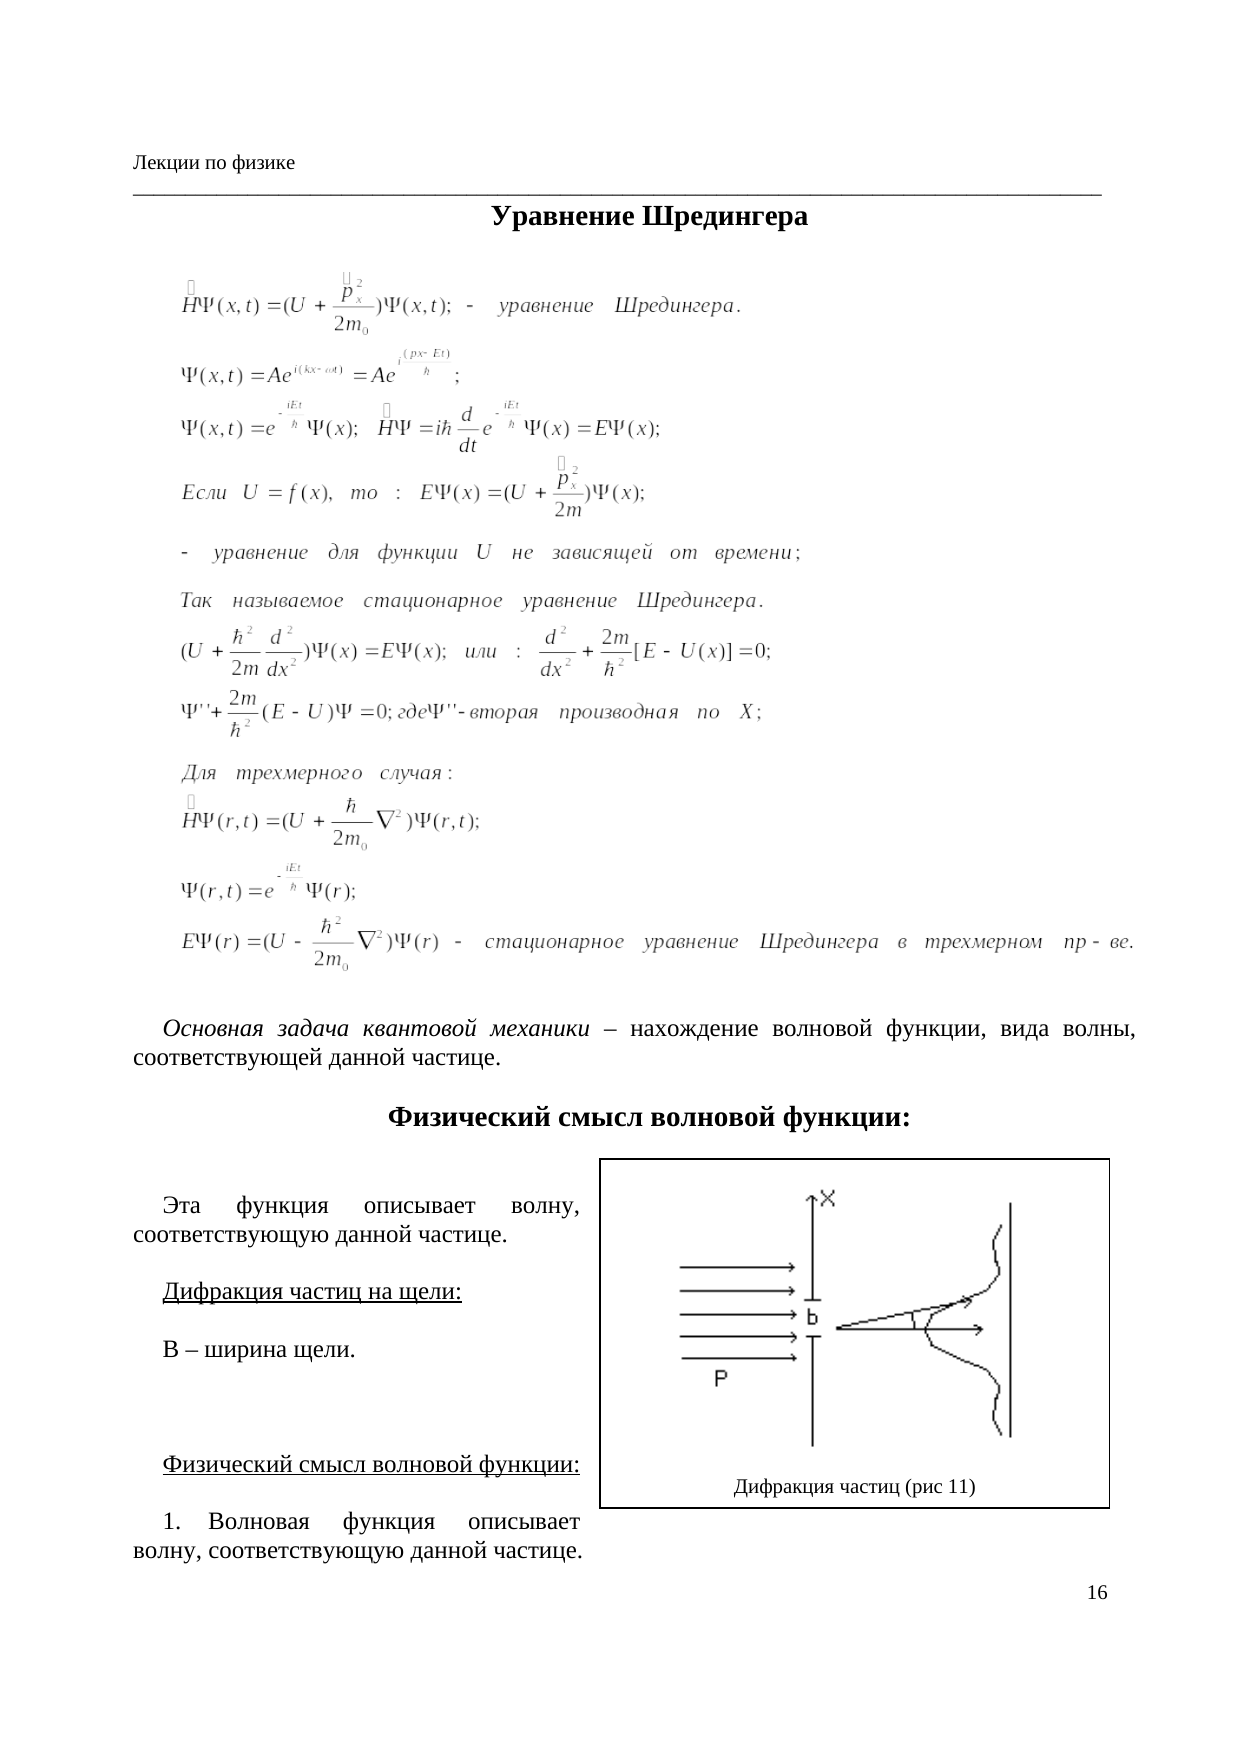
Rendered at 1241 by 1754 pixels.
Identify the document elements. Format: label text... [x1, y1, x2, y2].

text B – ширина щели. [133, 1334, 599, 1363]
list Волновая функция описывает волну, соответствующую данной частице. [133, 1506, 1136, 1564]
text Уравнение Шредингера [133, 198, 1136, 232]
text Дифракция частиц (рис 11) [616, 1167, 1093, 1498]
text Основная задача квантовой механики – нахождение волновой функции, вида волны, соответствующей данной частице. [133, 1013, 1136, 1070]
text Дифракция частиц на щели: [133, 1276, 599, 1305]
text [1110, 1190, 1136, 1248]
text [1110, 1334, 1136, 1363]
text Физический смысл волновой функции: [133, 1449, 599, 1478]
text [1110, 1276, 1136, 1305]
text Эта функция описывает волну, соответствующую данной частице. [133, 1190, 599, 1248]
text Физический смысл волновой функции: [133, 1099, 1136, 1133]
text [1110, 1449, 1136, 1478]
